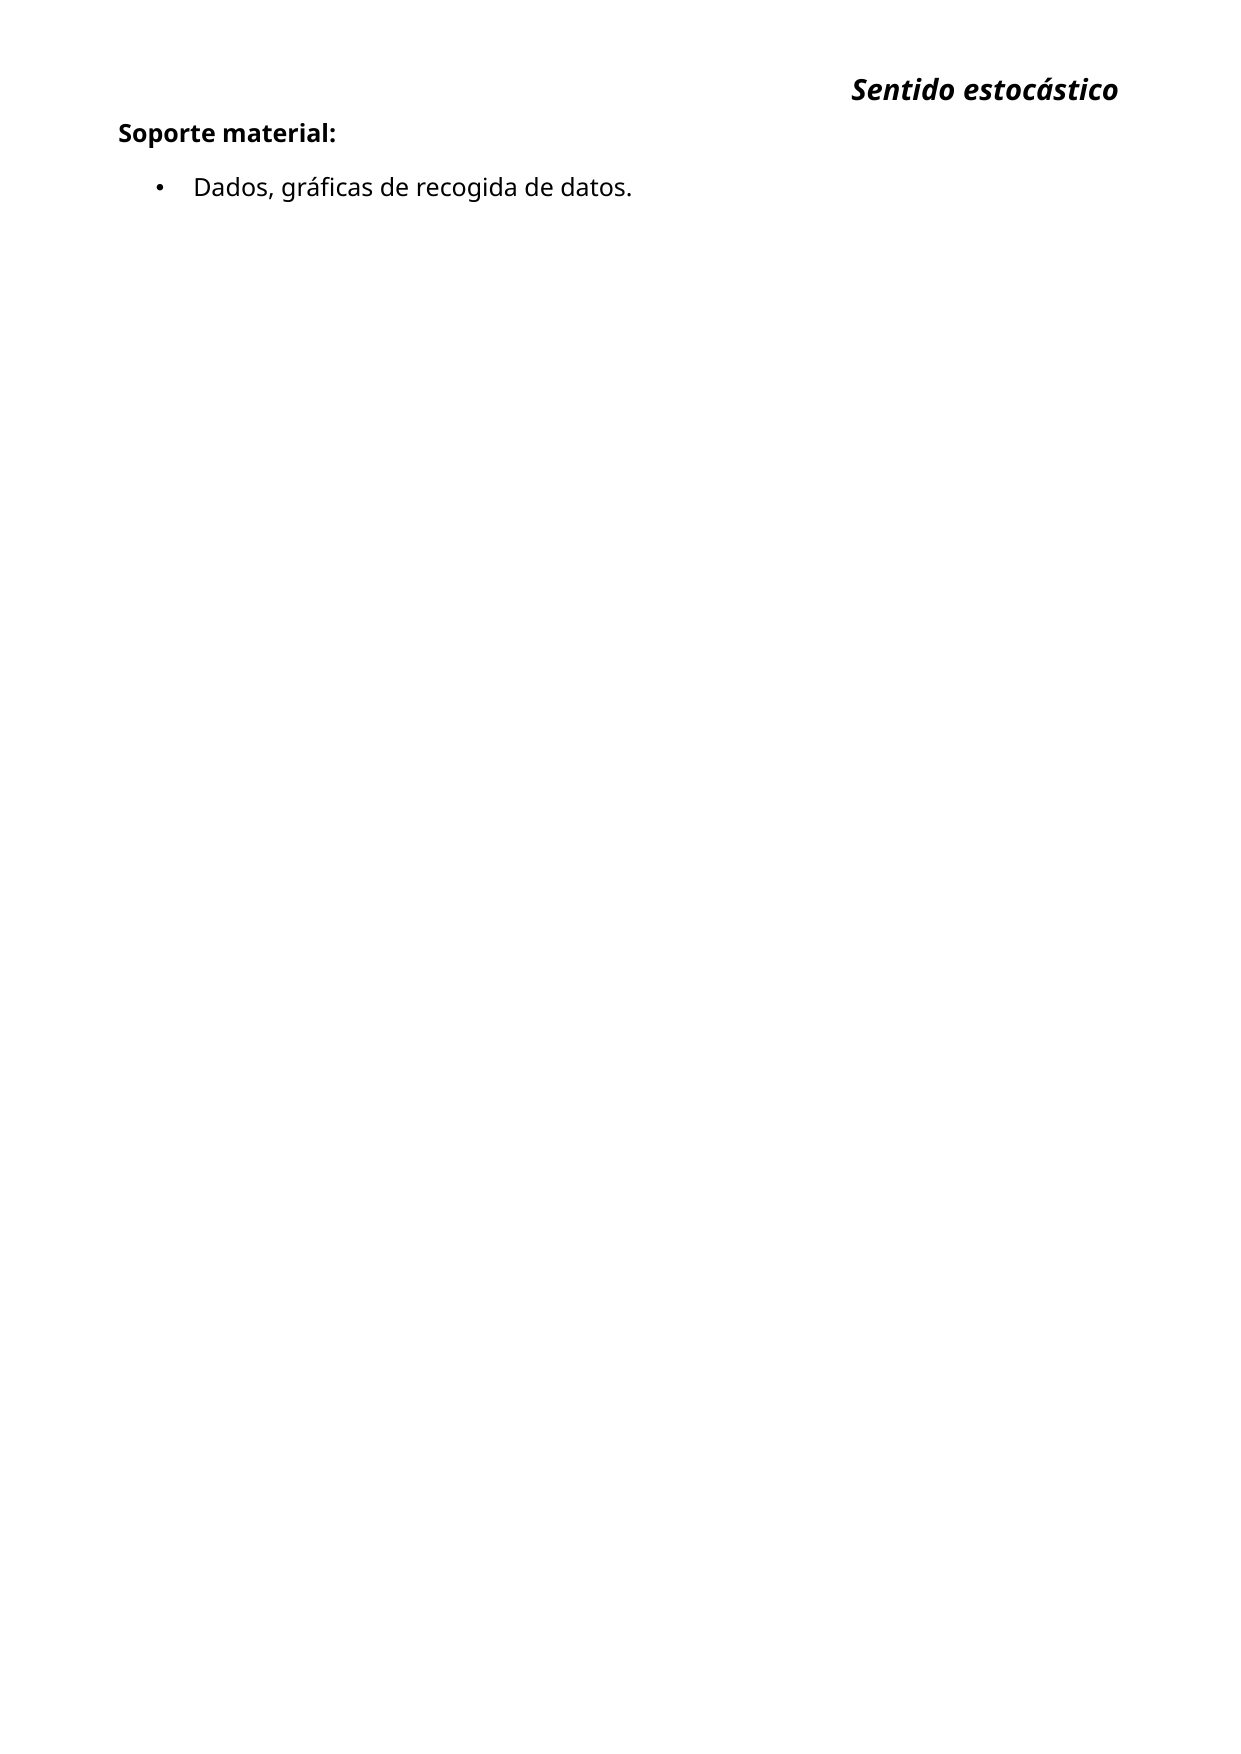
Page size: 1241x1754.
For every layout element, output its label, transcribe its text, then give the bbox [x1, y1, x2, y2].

list Dados, gráficas de recogida de datos. [156, 169, 1122, 203]
text Soporte material: [118, 116, 1122, 150]
